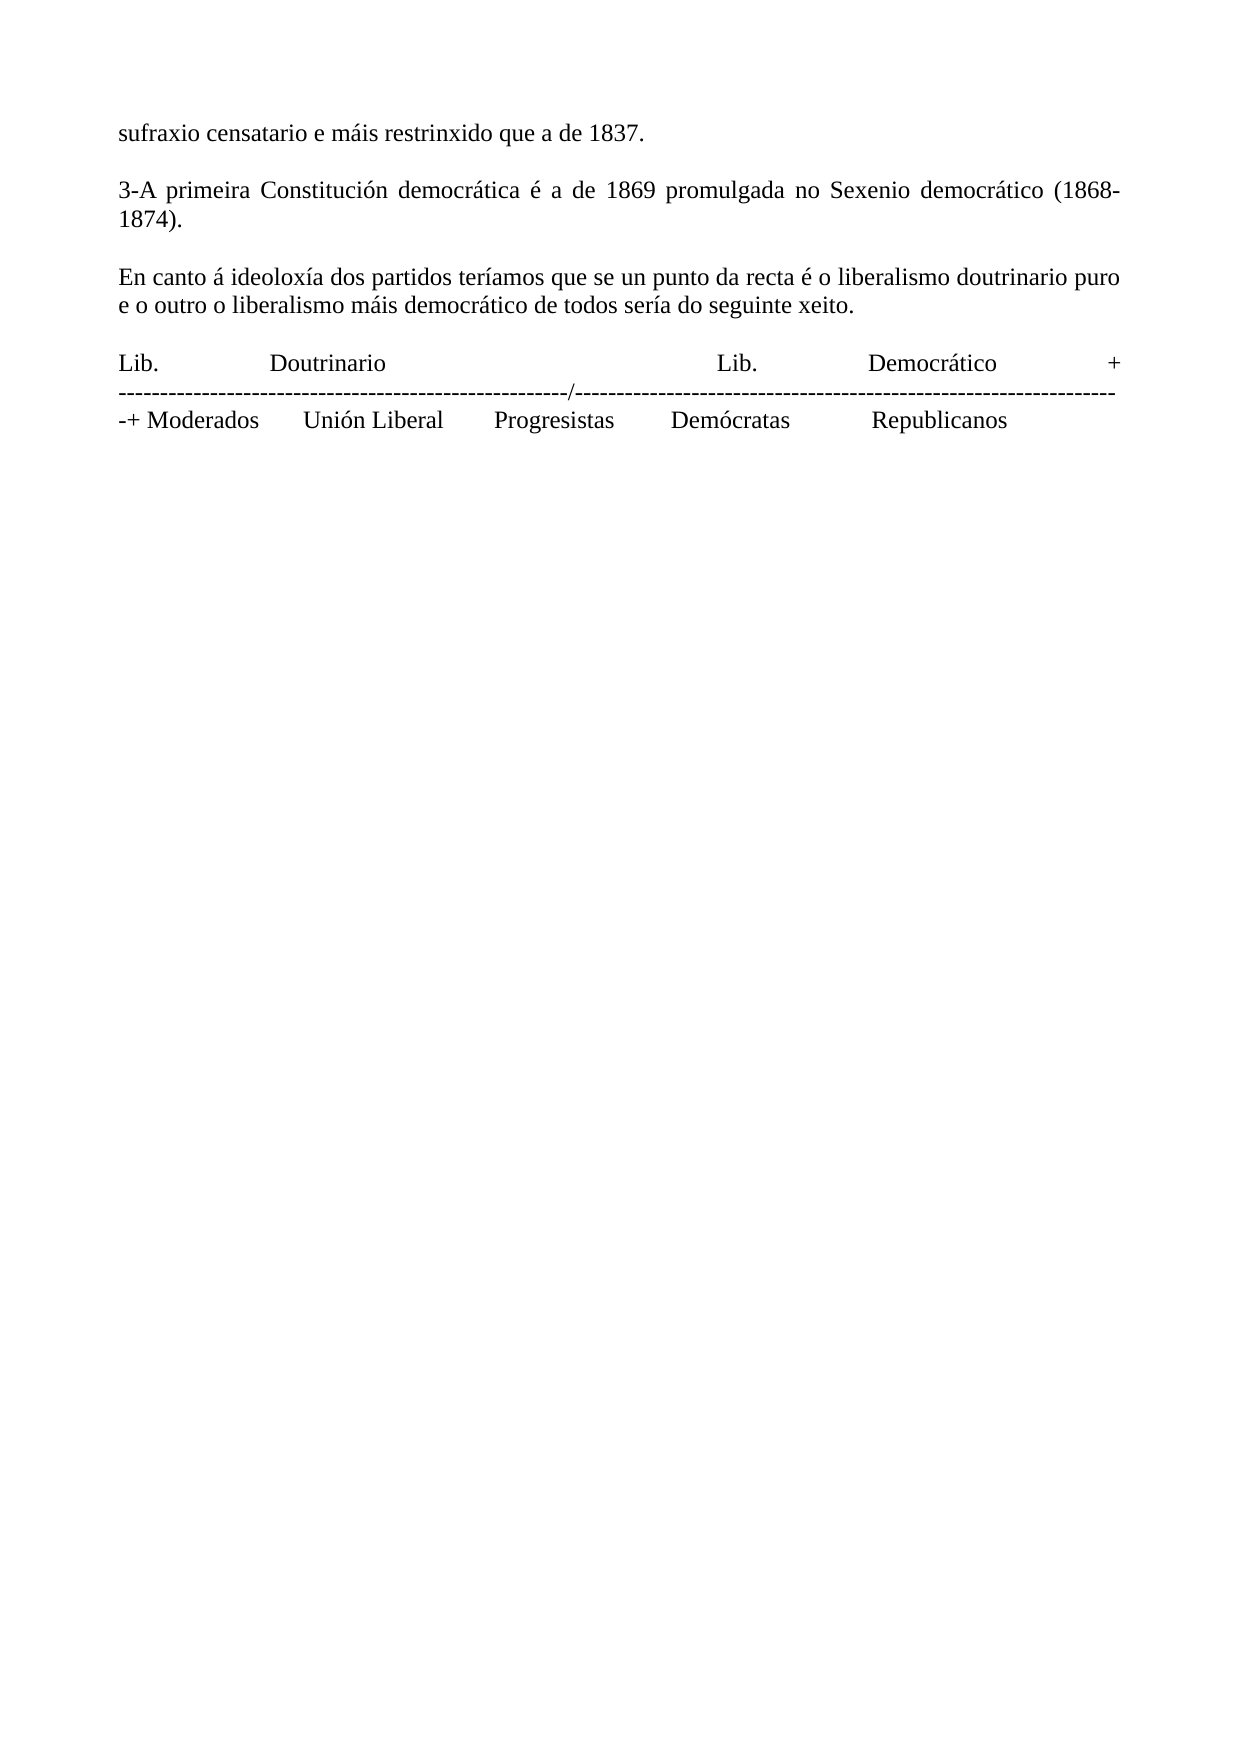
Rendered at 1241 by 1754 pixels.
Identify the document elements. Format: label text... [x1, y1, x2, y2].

text En canto á ideoloxía dos partidos teríamos que se un punto da recta é o liberalismo doutrinario puro e o outro o liberalismo máis democrático de todos sería do seguinte xeito. [118, 262, 1122, 319]
text 3-A primeira Constitución democrática é a de 1869 promulgada no Sexenio democrático (1868- 1874). [118, 176, 1122, 233]
text Lib. Doutrinario Lib. Democrático + ------------------------------------------------------/------------------------------------------------------------------+ Moderados Unión Liberal Progresistas Demócratas Republicanos [118, 348, 1122, 434]
text sufraxio censatario e máis restrinxido que a de 1837. [118, 118, 1122, 147]
